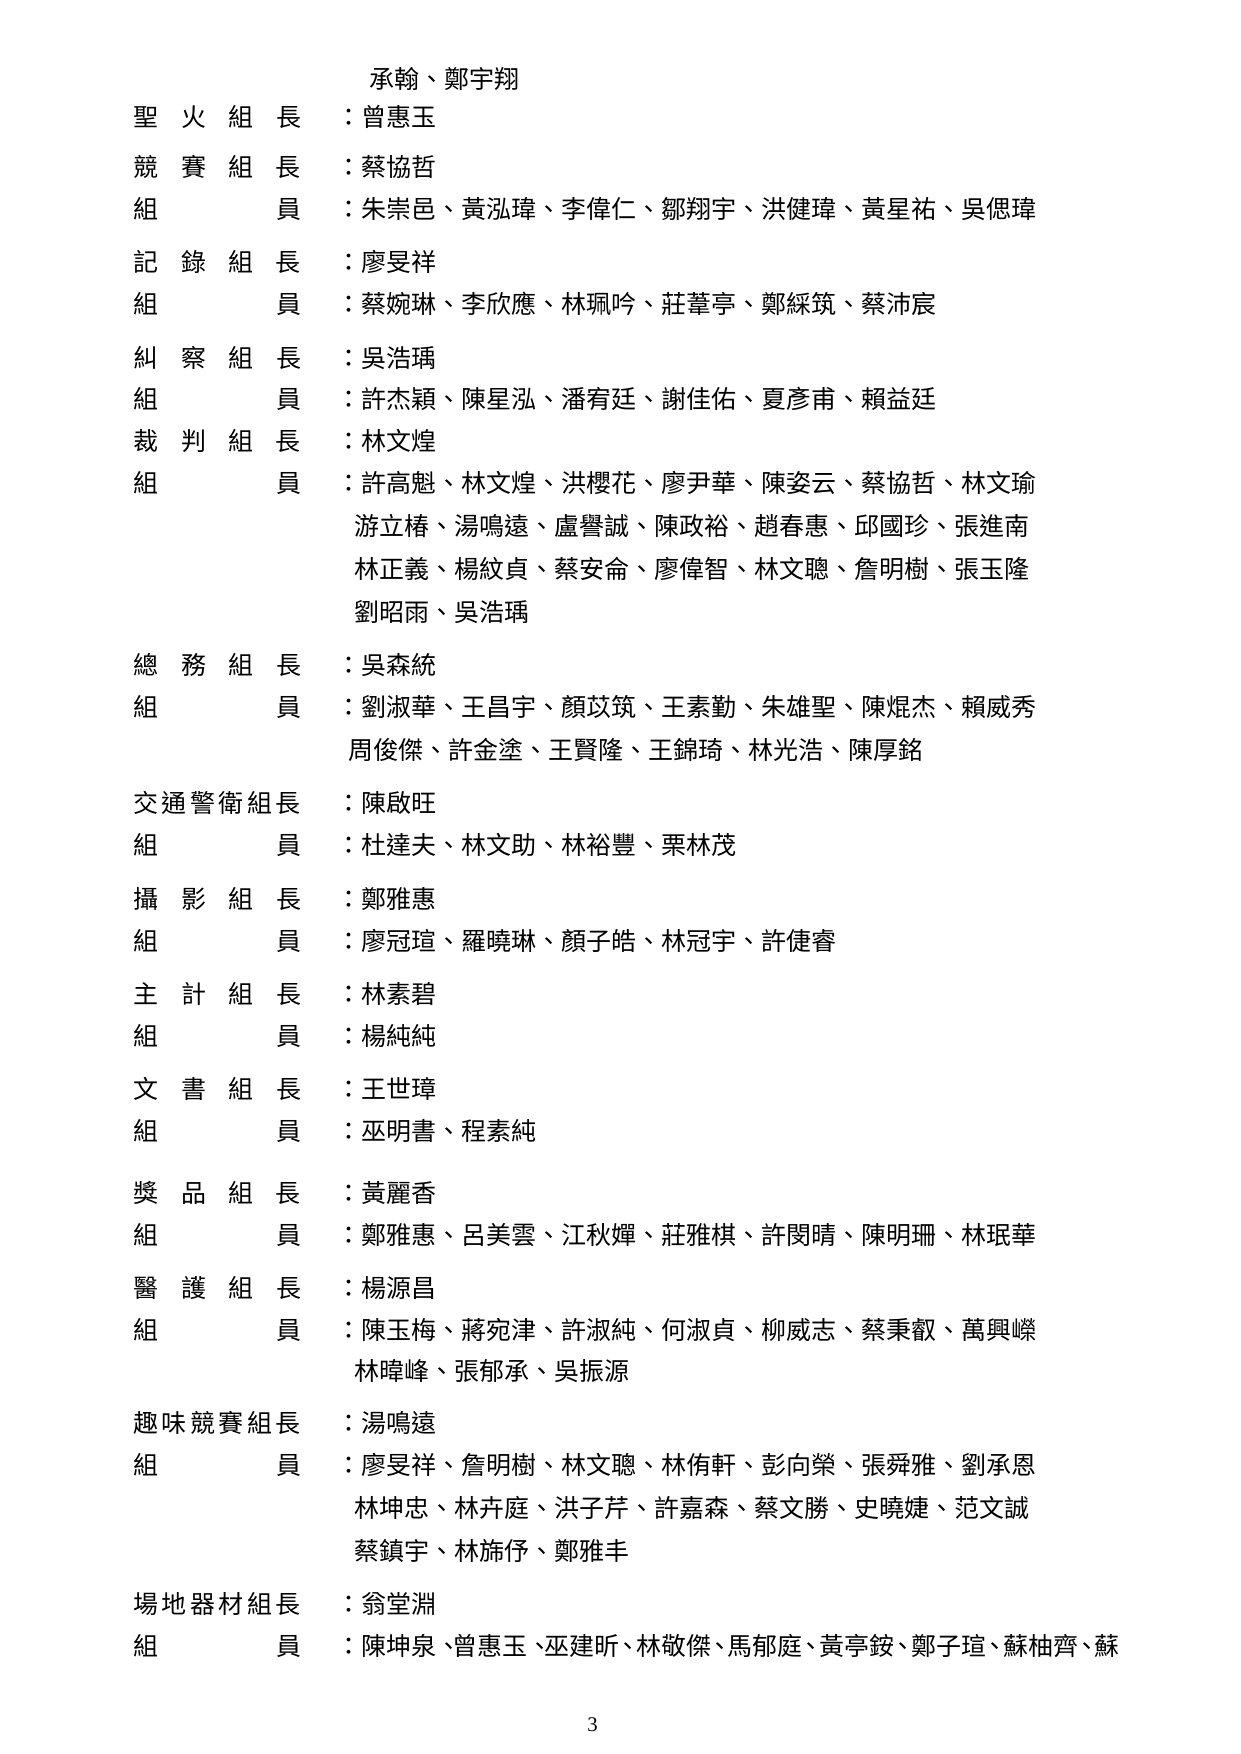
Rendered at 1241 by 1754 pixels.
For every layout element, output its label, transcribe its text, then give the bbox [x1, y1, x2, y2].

table_cell 競賽組長 [110, 147, 324, 188]
table_cell 組員 [110, 1626, 324, 1668]
table_cell [110, 867, 324, 878]
table_cell [110, 962, 324, 974]
table_cell 組員 [110, 920, 324, 962]
table_cell [110, 771, 324, 783]
table_cell 醫護組長 [110, 1268, 324, 1310]
table_cell 聖火組長 [110, 97, 324, 138]
table_cell ：吳森統 [325, 645, 1131, 687]
table_cell ：許杰穎、陳星泓、潘宥廷、謝佳佑、夏彥甫、賴益廷 [325, 379, 1131, 421]
table_cell ：楊純純 [325, 1016, 1131, 1057]
table_cell 糾察組長 [110, 338, 324, 379]
table_cell 組員 [110, 1016, 324, 1057]
table_cell ：蔡協哲 [325, 147, 1131, 188]
table_cell [110, 139, 324, 147]
table_cell 組員 [110, 189, 324, 230]
table_cell [325, 1058, 1131, 1069]
table_cell 文書組長 [110, 1069, 324, 1111]
table_cell [110, 1161, 324, 1173]
table_cell ：鄭雅惠、呂美雲、江秋嬋、莊雅棋、許閔晴、陳明珊、林珉華 [325, 1215, 1131, 1256]
table_cell ：王世璋 [325, 1069, 1131, 1111]
table_cell ：許高魁、林文煌、洪櫻花、廖尹華、陳姿云、蔡協哲、林文瑜 游立椿、湯鳴遠、盧譽誠、陳政裕、趙春惠、邱國珍、張進南 林正義、楊紋貞、蔡安侖、廖偉智、林文聰、詹明樹、張玉隆 劉昭雨、吳浩瑀 [325, 463, 1131, 633]
table_cell ：朱崇邑、黃泓瑋、李偉仁、鄒翔宇、洪健瑋、黃星祐、吳偲瑋 [325, 189, 1131, 230]
table_cell 攝影組長 [110, 879, 324, 920]
table_cell [325, 962, 1131, 974]
table_cell ：巫明書、程素純 [325, 1111, 1131, 1153]
table_cell [110, 1058, 324, 1069]
table_cell 組員 [110, 463, 324, 633]
table_cell ：林文煌 [325, 421, 1131, 463]
table_cell 主計組長 [110, 974, 324, 1016]
table_cell 組員 [110, 1310, 324, 1391]
table_cell [325, 139, 1131, 147]
table_cell ：翁堂淵 [325, 1584, 1131, 1626]
table_cell 組員 [110, 1111, 324, 1153]
table_cell [325, 1153, 1131, 1161]
table_cell ：陳啟旺 [325, 783, 1131, 825]
table_cell [110, 1153, 324, 1161]
table_cell ：蔡婉琳、李欣應、林珮吟、莊葦亭、鄭綵筑、蔡沛宸 [325, 284, 1131, 326]
table_cell ：楊源昌 [325, 1268, 1131, 1310]
table_cell 場地器材組長 [110, 1584, 324, 1626]
table_cell ：杜達夫、林文助、林裕豐、栗林茂 [325, 825, 1131, 867]
table_cell [325, 633, 1131, 645]
table_cell 趣味競賽組長 [110, 1403, 324, 1445]
table_cell 組員 [110, 1445, 324, 1572]
table_cell [110, 230, 324, 242]
table_cell [325, 771, 1131, 783]
table_cell ：廖旻祥、詹明樹、林文聰、林侑軒、彭向榮、張舜雅、劉承恩 林坤忠、林卉庭、洪子芹、許嘉森、蔡文勝、史曉婕、范文誠 蔡鎮宇、林旆伃、鄭雅丰 [325, 1445, 1131, 1572]
table_cell 總務組長 [110, 645, 324, 687]
table_cell [110, 326, 324, 337]
table_cell ：湯鳴遠 [325, 1403, 1131, 1445]
table_cell 承翰、鄭宇翔 [325, 59, 1131, 97]
table_cell ：廖旻祥 [325, 242, 1131, 284]
table_cell ：廖冠瑄、羅曉琳、顏子皓、林冠宇、許倢睿 [325, 920, 1131, 962]
table_cell ：黃麗香 [325, 1173, 1131, 1214]
table_cell 交通警衛組長 [110, 783, 324, 825]
table_cell ：陳坤泉、曾惠玉、巫建昕、林敬傑、馬郁庭、黃亭銨、鄭子瑄、蘇柚齊、蘇 [325, 1626, 1131, 1668]
table_cell ：吳浩瑀 [325, 338, 1131, 379]
table_cell [110, 1256, 324, 1268]
table_cell 組員 [110, 284, 324, 326]
table_cell 獎品組長 [110, 1173, 324, 1214]
table_cell 組員 [110, 825, 324, 867]
table_cell ：鄭雅惠 [325, 879, 1131, 920]
table_cell [110, 59, 324, 97]
table_cell [325, 1256, 1131, 1268]
table_cell [325, 1161, 1131, 1173]
table_cell 裁判組長 [110, 421, 324, 463]
table_cell ：曾惠玉 [325, 97, 1131, 138]
table_cell ：劉淑華、王昌宇、顏苡筑、王素勤、朱雄聖、陳焜杰、賴威秀 周俊傑、許金塗、王賢隆、王錦琦、林光浩、陳厚銘 [325, 687, 1131, 771]
table_cell ：陳玉梅、蔣宛津、許淑純、何淑貞、柳威志、蔡秉叡、萬興嶸 林暐峰、張郁承、吳振源 [325, 1310, 1131, 1391]
table_cell [325, 1391, 1131, 1403]
table_cell [325, 1573, 1131, 1584]
table_cell ：林素碧 [325, 974, 1131, 1016]
table_cell [325, 867, 1131, 878]
table_cell 記錄組長 [110, 242, 324, 284]
table_cell [325, 326, 1131, 337]
table_cell [110, 1391, 324, 1403]
table_cell 組員 [110, 379, 324, 421]
table_cell [325, 230, 1131, 242]
table_cell [110, 633, 324, 645]
table_cell 組員 [110, 687, 324, 771]
table_cell [110, 1573, 324, 1584]
table_cell 組員 [110, 1215, 324, 1256]
